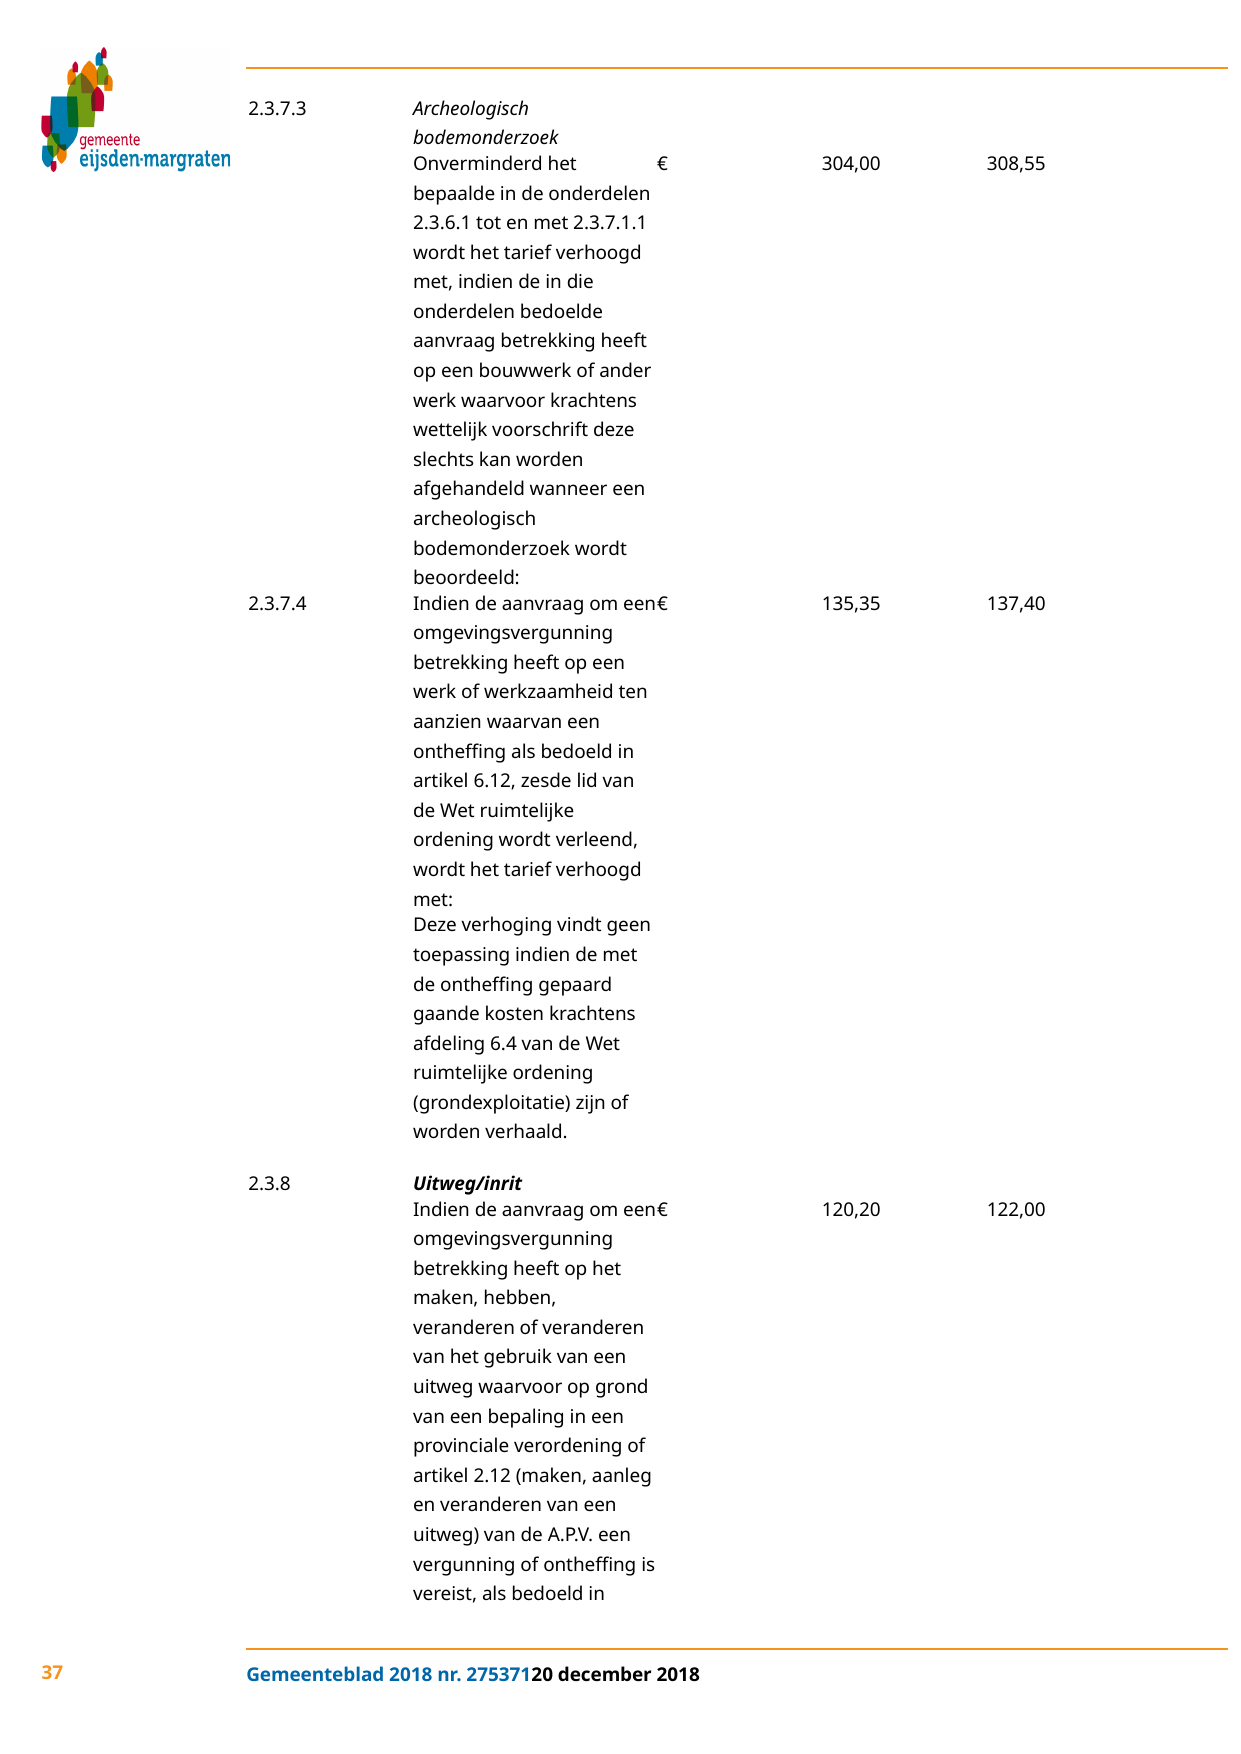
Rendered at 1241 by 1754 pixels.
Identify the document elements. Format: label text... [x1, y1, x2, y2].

table_cell [987, 912, 1152, 1144]
table_cell [657, 95, 822, 150]
picture [41, 47, 231, 172]
table_cell Onverminderd het bepaalde in de onderdelen 2.3.6.1 tot en met 2.3.7.1.1 wordt het tarief verhoogd met, indien de in die onderdelen bedoelde aanvraag betrekking heeft op een bouwwerk of ander werk waarvoor krachtens wettelijk voorschrift deze slechts kan worden afgehandeld wanneer een archeologisch bodemonderzoek wordt beoordeeld: [413, 150, 657, 590]
table_cell 2.3.7.3 [248, 95, 413, 150]
table_cell [248, 1196, 413, 1606]
table_cell Archeologisch bodemonderzoek [413, 95, 657, 150]
table_cell Indien de aanvraag om een omgevingsvergunning betrekking heeft op een werk of werkzaamheid ten aanzien waarvan een ontheffing als bedoeld in artikel 6.12, zesde lid van de Wet ruimtelijke ordening wordt verleend, wordt het tarief verhoogd met: [413, 590, 657, 912]
table_cell [413, 1144, 657, 1170]
table_cell [987, 1144, 1152, 1170]
table_cell Uitweg/inrit [413, 1170, 657, 1196]
table_cell [822, 912, 987, 1144]
table_cell 2.3.7.4 [248, 590, 413, 912]
table_cell 308,55 [987, 150, 1152, 590]
table_cell € [657, 590, 822, 912]
table_cell Deze verhoging vindt geen toepassing indien de met de ontheffing gepaard gaande kosten krachtens afdeling 6.4 van de Wet ruimtelijke ordening (grondexploitatie) zijn of worden verhaald. [413, 912, 657, 1144]
table_cell Indien de aanvraag om een omgevingsvergunning betrekking heeft op het maken, hebben, veranderen of veranderen van het gebruik van een uitweg waarvoor op grond van een bepaling in een provinciale verordening of artikel 2.12 (maken, aanleg en veranderen van een uitweg) van de A.P.V. een vergunning of ontheffing is vereist, als bedoeld in [413, 1196, 657, 1606]
table_cell [657, 1144, 822, 1170]
table_cell 135,35 [822, 590, 987, 912]
table_cell [987, 95, 1152, 150]
table_cell [822, 1170, 987, 1196]
table_cell [987, 1170, 1152, 1196]
table_cell 137,40 [987, 590, 1152, 912]
table_cell [822, 95, 987, 150]
table_cell [248, 150, 413, 590]
table_cell [657, 912, 822, 1144]
table_cell [248, 912, 413, 1144]
table_cell 304,00 [822, 150, 987, 590]
table_cell € [657, 1196, 822, 1606]
table_cell 2.3.8 [248, 1170, 413, 1196]
table_cell 120,20 [822, 1196, 987, 1606]
table_cell [822, 1144, 987, 1170]
table_cell [248, 1144, 413, 1170]
table_cell € [657, 150, 822, 590]
table_cell 122,00 [987, 1196, 1152, 1606]
table_cell [657, 1170, 822, 1196]
